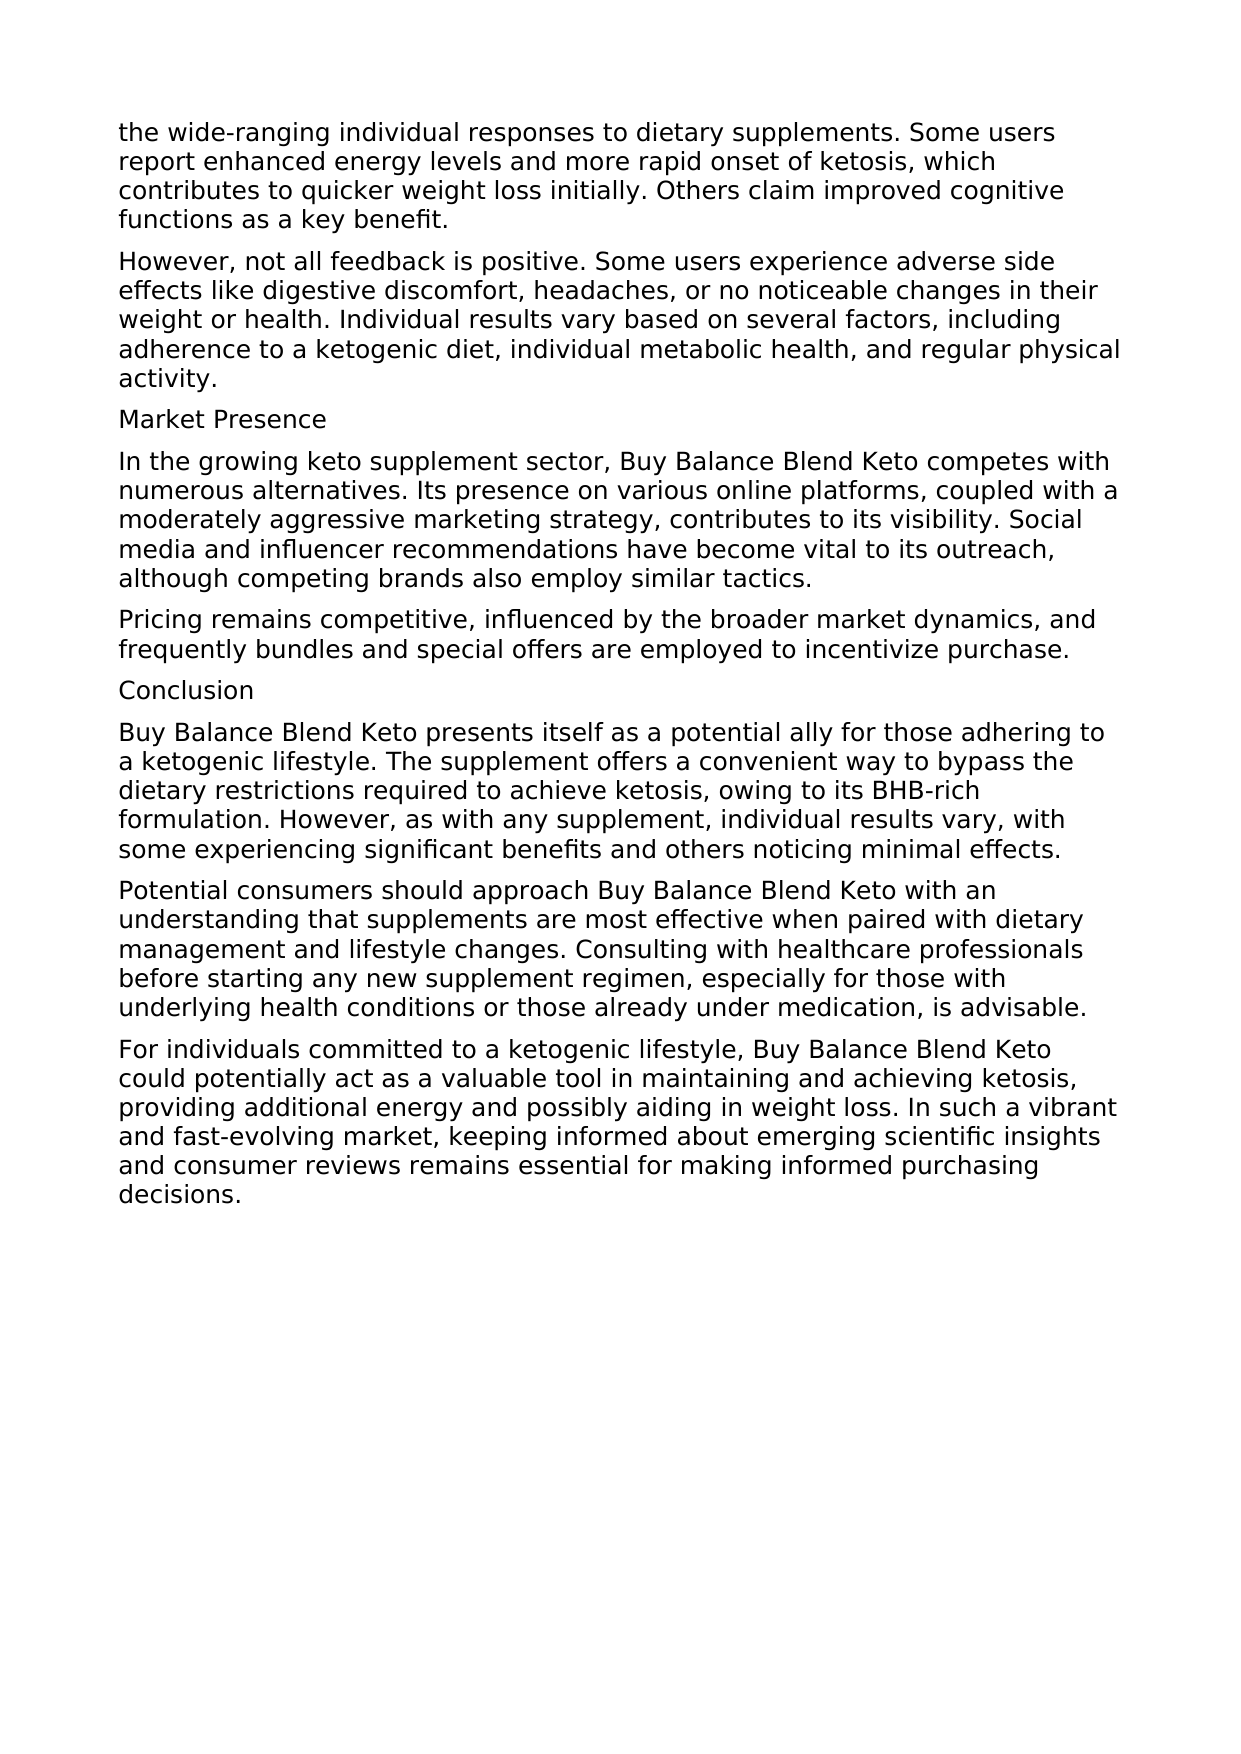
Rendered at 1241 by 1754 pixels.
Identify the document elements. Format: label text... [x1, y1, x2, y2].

text In the growing keto supplement sector, Buy Balance Blend Keto competes with numerous alternatives. Its presence on various online platforms, coupled with a moderately aggressive marketing strategy, contributes to its visibility. Social media and influencer recommendations have become vital to its outreach, although competing brands also employ similar tactics. [118, 447, 1122, 593]
text However, not all feedback is positive. Some users experience adverse side effects like digestive discomfort, headaches, or no noticeable changes in their weight or health. Individual results vary based on several factors, including adherence to a ketogenic diet, individual metabolic health, and regular physical activity. [118, 247, 1122, 393]
text the wide-ranging individual responses to dietary supplements. Some users report enhanced energy levels and more rapid onset of ketosis, which contributes to quicker weight loss initially. Others claim improved cognitive functions as a key benefit. [118, 118, 1122, 235]
text Buy Balance Blend Keto presents itself as a potential ally for those adhering to a ketogenic lifestyle. The supplement offers a convenient way to bypass the dietary restrictions required to achieve ketosis, owing to its BHB-rich formulation. However, as with any supplement, individual results vary, with some experiencing significant benefits and others noticing minimal effects. [118, 718, 1122, 864]
text Market Presence [118, 406, 1122, 435]
text Conclusion [118, 676, 1122, 706]
text For individuals committed to a ketogenic lifestyle, Buy Balance Blend Keto could potentially act as a valuable tool in maintaining and achieving ketosis, providing additional energy and possibly aiding in weight loss. In such a vibrant and fast-evolving market, keeping informed about emerging scientific insights and consumer reviews remains essential for making informed purchasing decisions. [118, 1035, 1122, 1210]
text Pricing remains competitive, influenced by the broader market dynamics, and frequently bundles and special offers are employed to incentivize purchase. [118, 606, 1122, 664]
text Potential consumers should approach Buy Balance Blend Keto with an understanding that supplements are most effective when paired with dietary management and lifestyle changes. Consulting with healthcare professionals before starting any new supplement regimen, especially for those with underlying health conditions or those already under medication, is advisable. [118, 876, 1122, 1022]
